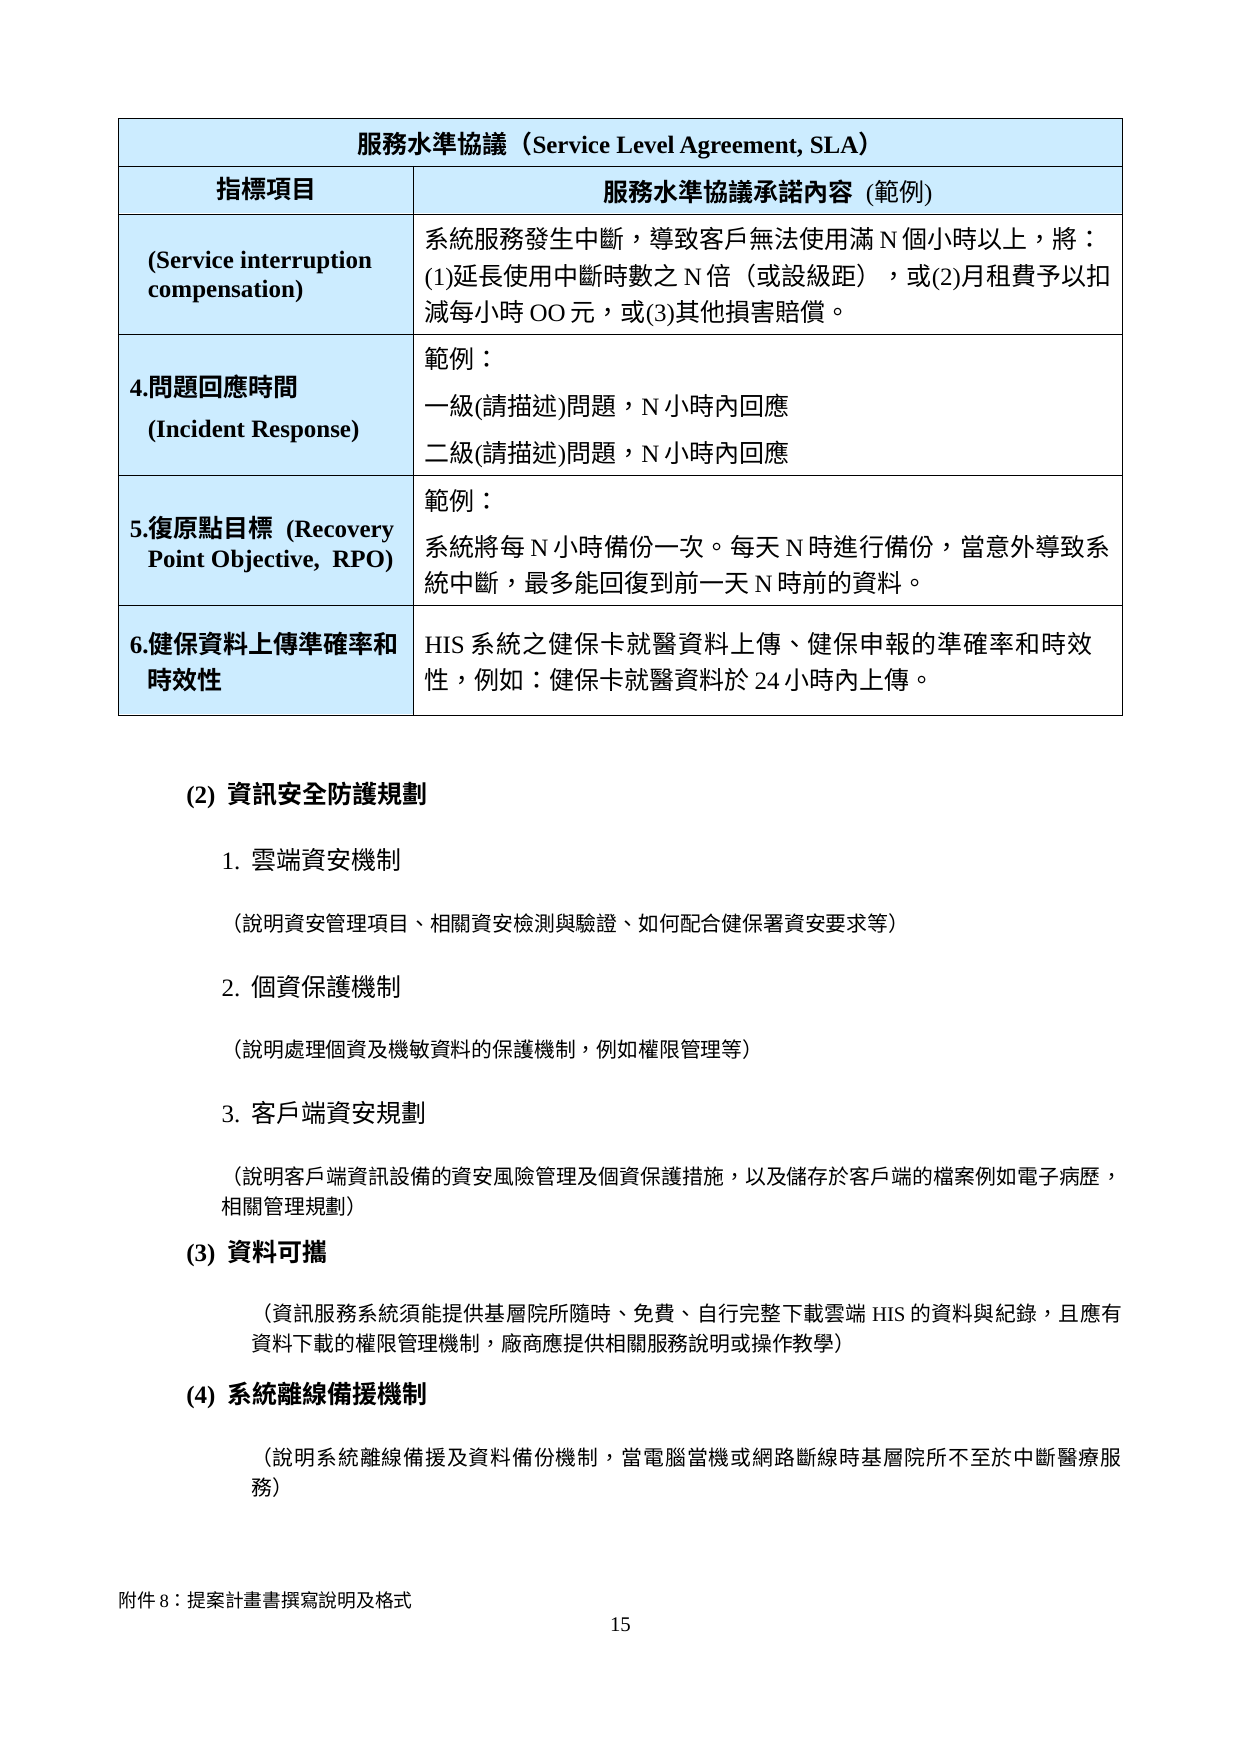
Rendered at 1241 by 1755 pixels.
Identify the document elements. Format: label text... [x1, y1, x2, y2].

table_cell 指標項目 [119, 167, 413, 213]
list 系統離線備援機制 [186, 1375, 1122, 1411]
list 資料可攜 [186, 1238, 1122, 1267]
table_cell HIS系統之健保卡就醫資料上傳、健保申報的準確率和時效性，例如：健保卡就醫資料於24小時內上傳。 [414, 606, 1122, 714]
text （說明客戶端資訊設備的資安風險管理及個資保護措施，以及儲存於客戶端的檔案例如電子病歷，相關管理規劃） [221, 1160, 1122, 1220]
table_cell 範例： 系統將每N小時備份一次。每天N時進行備份，當意外導致系統中斷，最多能回復到前一天N時前的資料。 [414, 476, 1122, 605]
text （說明處理個資及機敏資料的保護機制，例如權限管理等） [221, 1033, 1122, 1064]
table_cell 4.問題回應時間 (Incident Response) [119, 335, 413, 475]
table_cell 系統服務發生中斷，導致客戶無法使用滿N個小時以上，將：(1)延長使用中斷時數之N倍（或設級距），或(2)月租費予以扣減每小時OO元，或(3)其他損害賠償。 [414, 215, 1122, 334]
text （說明系統離線備援及資料備份機制，當電腦當機或網路斷線時基層院所不至於中斷醫療服務） [251, 1441, 1122, 1502]
text （資訊服務系統須能提供基層院所隨時、免費、自行完整下載雲端HIS的資料與紀錄，且應有資料下載的權限管理機制，廠商應提供相關服務說明或操作教學） [251, 1297, 1122, 1357]
table_cell 範例： 一級(請描述)問題，N小時內回應 二級(請描述)問題，N小時內回應 [414, 335, 1122, 475]
table_cell (Service interruption compensation) [119, 215, 413, 334]
list 客戶端資安規劃 [221, 1094, 1122, 1130]
list 資訊安全防護規劃 [186, 774, 1122, 811]
table_header 服務水準協議（Service Level Agreement, SLA） [119, 119, 1122, 166]
table_cell 6.健保資料上傳準確率和時效性 [119, 606, 413, 714]
table_cell 5.復原點目標 (Recovery Point Objective, RPO) [119, 476, 413, 605]
table_cell 服務水準協議承諾內容 (範例) [414, 167, 1122, 213]
list 雲端資安機制 [221, 841, 1122, 877]
list 個資保護機制 [221, 967, 1122, 1003]
text （說明資安管理項目、相關資安檢測與驗證、如何配合健保署資安要求等） [221, 907, 1122, 937]
